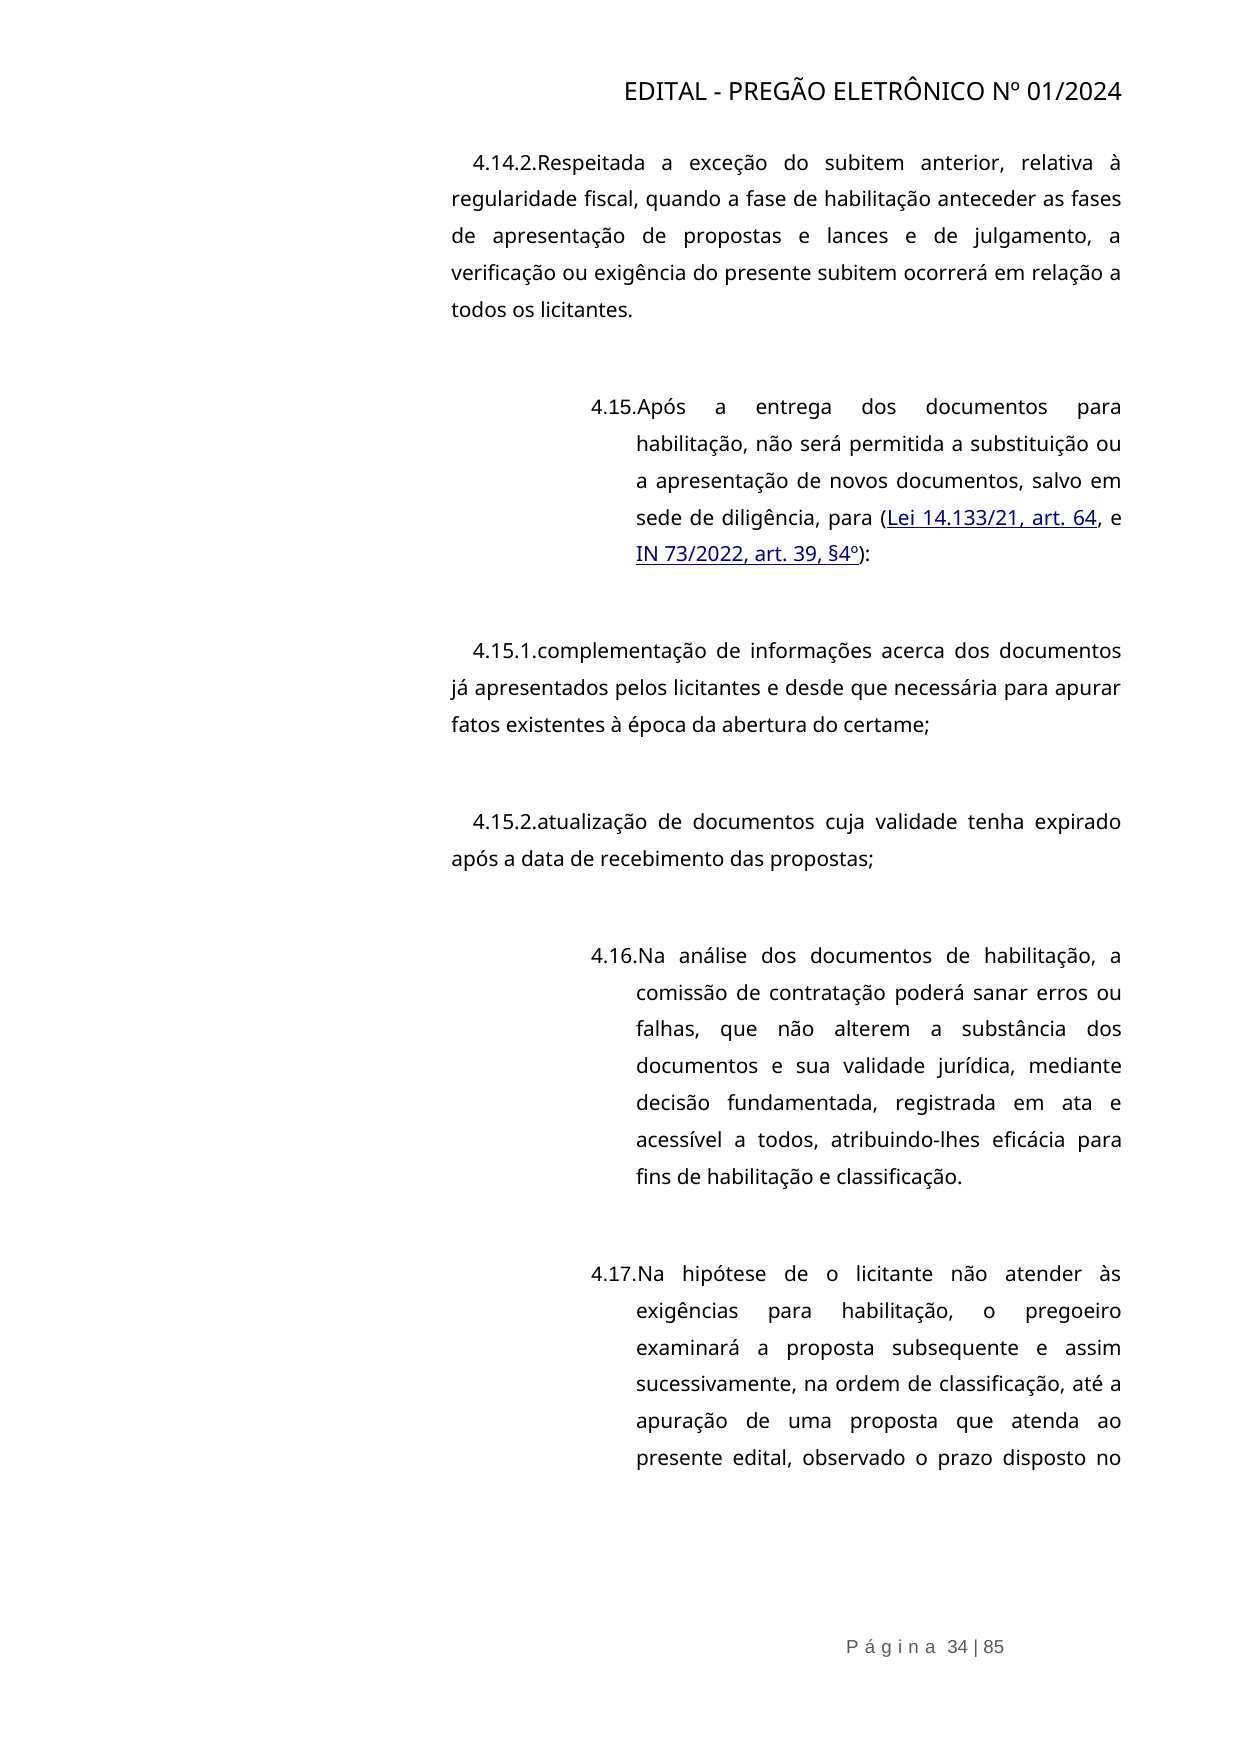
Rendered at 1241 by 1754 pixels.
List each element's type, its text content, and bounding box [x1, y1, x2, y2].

list Respeitada a exceção do subitem anterior, relativa à regularidade fiscal, quando a fase de habilitação anteceder as fases de apresentação de propostas e lances e de julgamento, a verificação ou exigência do presente subitem ocorrerá em relação a todos os licitantes. [399, 148, 1122, 324]
list Na análise dos documentos de habilitação, a comissão de contratação poderá sanar erros ou falhas, que não alterem a substância dos documentos e sua validade jurídica, mediante decisão fundamentada, registrada em ata e acessível a todos, atribuindo-lhes eﬁcácia para fins de habilitação e classificação. [591, 941, 1122, 1191]
list atualização de documentos cuja validade tenha expirado após a data de recebimento das propostas; [399, 807, 1122, 872]
list complementação de informações acerca dos documentos já apresentados pelos licitantes e desde que necessária para apurar fatos existentes à época da abertura do certame; [399, 636, 1122, 739]
list Após a entrega dos documentos para habilitação, não será permitida a substituição ou a apresentação de novos documentos, salvo em sede de diligência, para (Lei 14.133/21, art. 64, e IN 73/2022, art. 39, §4º): [591, 392, 1122, 568]
list Na hipótese de o licitante não atender às exigências para habilitação, o pregoeiro examinará a proposta subsequente e assim sucessivamente, na ordem de classificação, até a apuração de uma proposta que atenda ao presente edital, observado o prazo disposto no subitem 7.13.1. [591, 1259, 1122, 1472]
